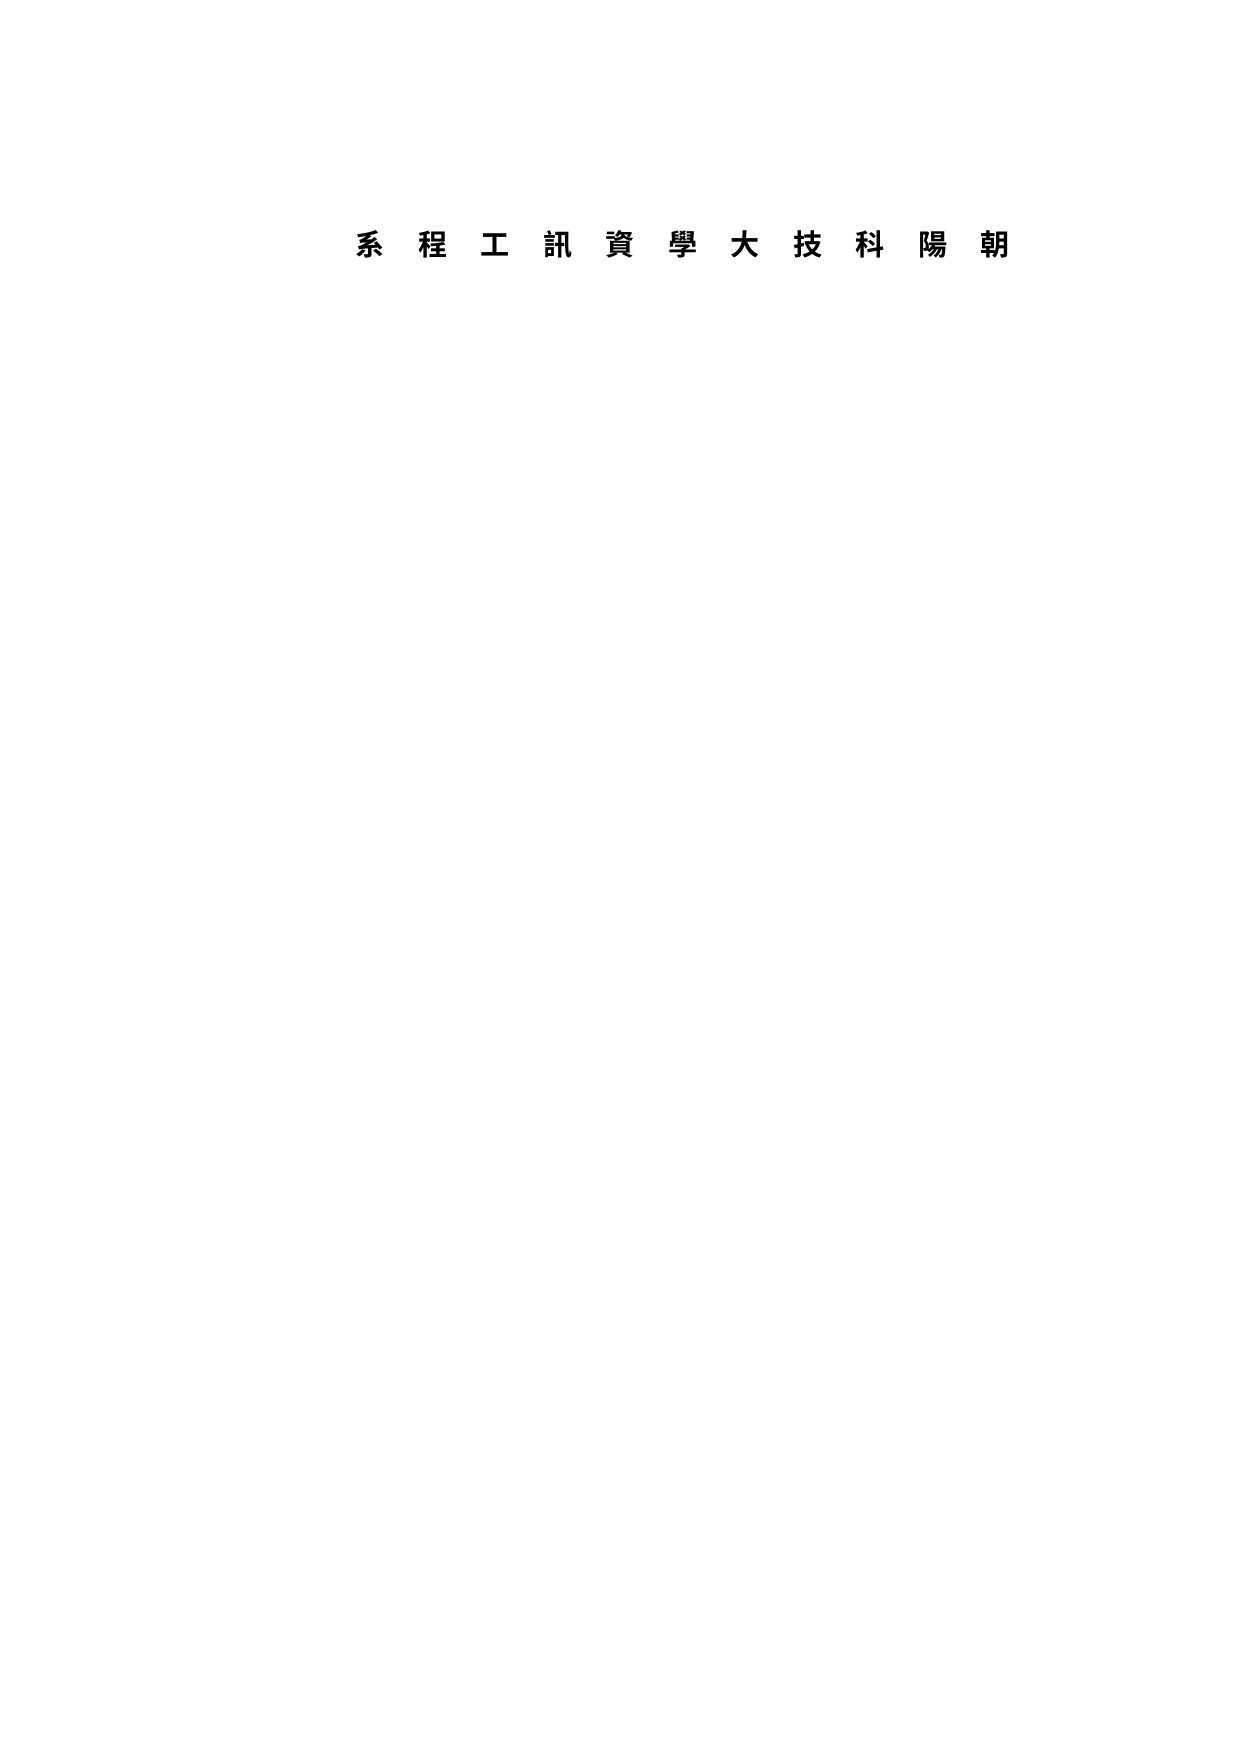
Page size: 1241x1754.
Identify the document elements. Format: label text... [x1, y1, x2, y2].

table_cell 朝陽科技大學資訊工程系 [339, 184, 1026, 282]
